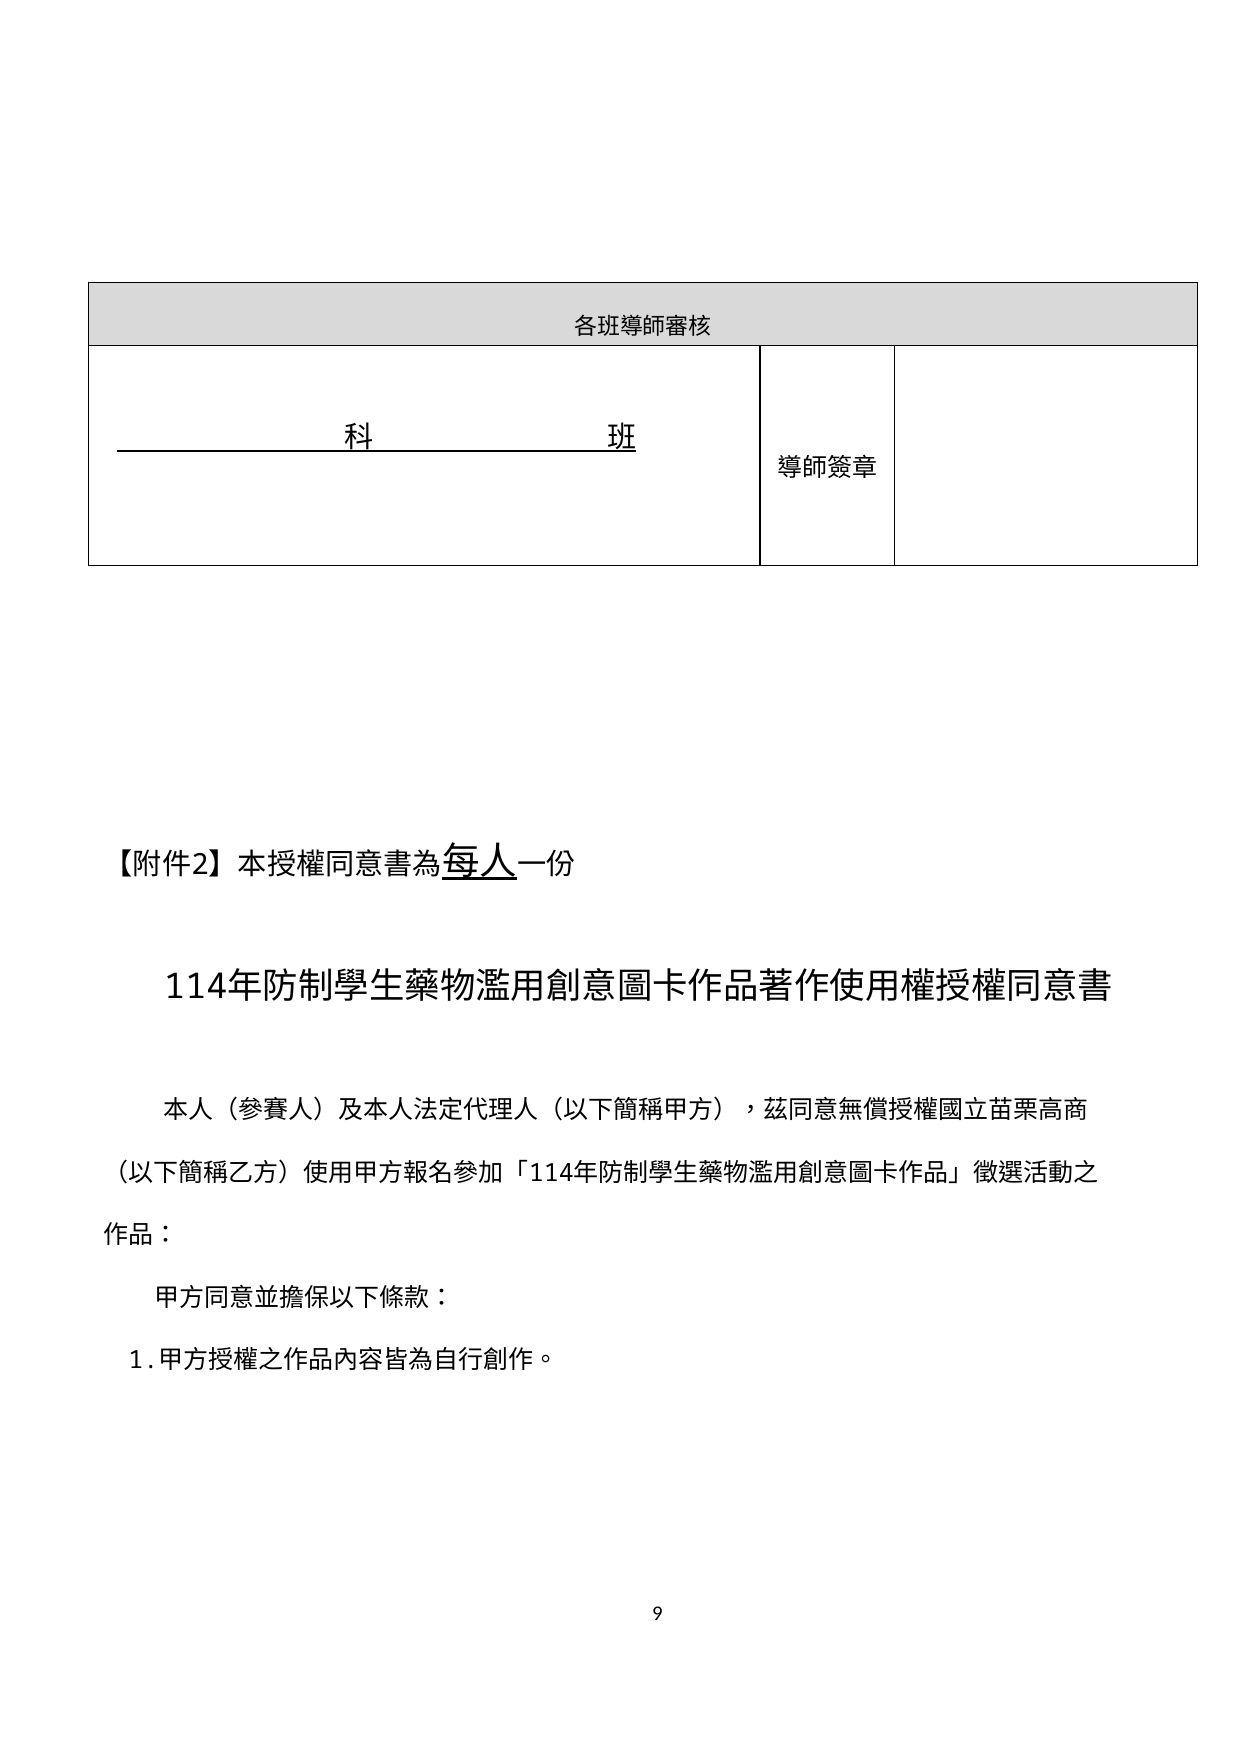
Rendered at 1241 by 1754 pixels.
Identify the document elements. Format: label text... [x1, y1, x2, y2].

table_cell 各班導師審核 [89, 283, 1197, 345]
table_cell [895, 346, 1197, 565]
table_cell 科 班 [89, 346, 759, 565]
text 甲方同意並擔保以下條款： [154, 1254, 1107, 1316]
text 【附件2】本授權同意書為每人一份 [103, 816, 1107, 879]
text 1.甲方授權之作品內容皆為自行創作。 [128, 1316, 1107, 1379]
text 114年防制學生藥物濫用創意圖卡作品著作使用權授權同意書 [103, 941, 1172, 1004]
table_cell 導師簽章 [761, 346, 894, 565]
text 本人（參賽人）及本人法定代理人（以下簡稱甲方），茲同意無償授權國立苗栗高商（以下簡稱乙方）使用甲方報名參加「114年防制學生藥物濫用創意圖卡作品」徵選活動之作品： [103, 1066, 1107, 1254]
